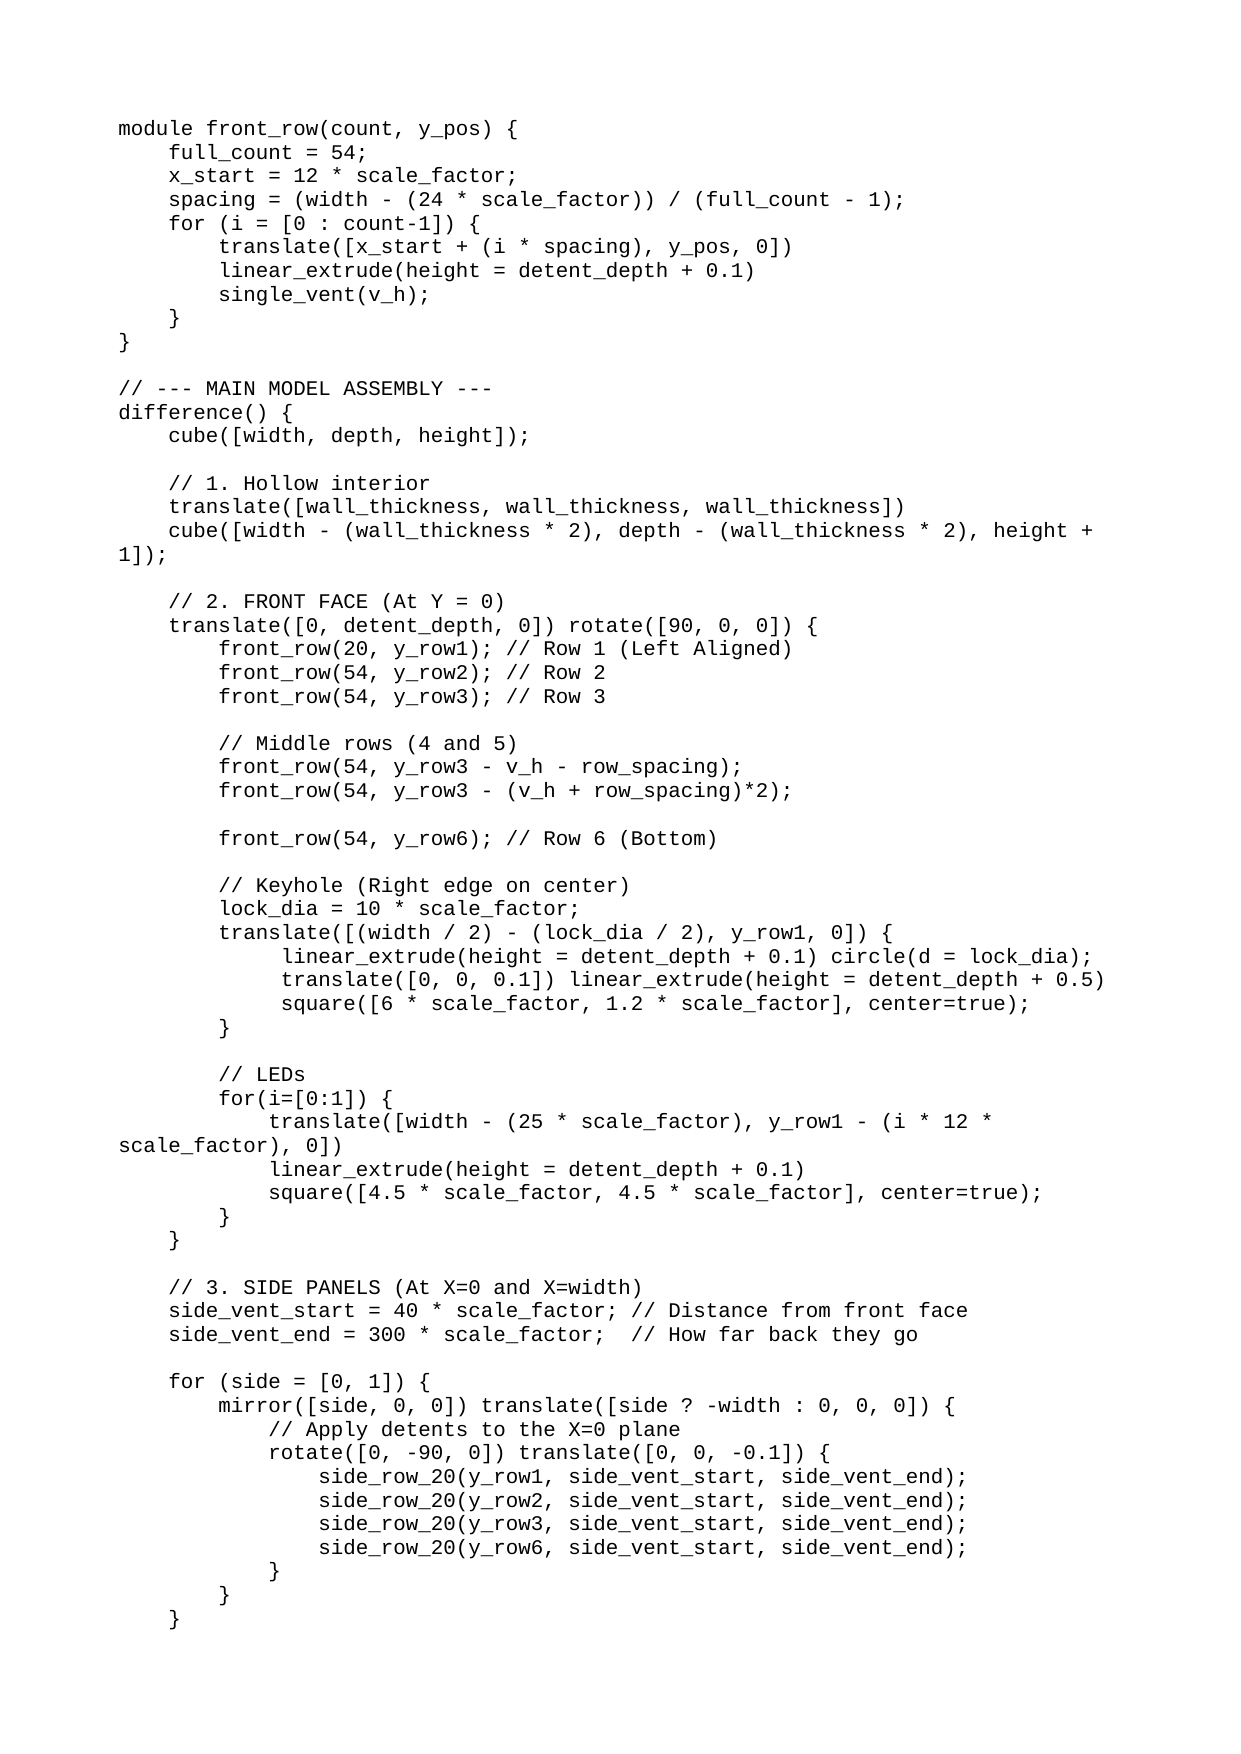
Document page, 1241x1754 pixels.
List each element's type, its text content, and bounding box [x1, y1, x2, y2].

text for (i = [0 : count-1]) { [118, 213, 1122, 236]
text cube([width, depth, height]); [118, 426, 1122, 449]
text // 3. SIDE PANELS (At X=0 and X=width) [118, 1277, 1122, 1300]
text } [118, 331, 1122, 354]
text side_vent_start = 40 * scale_factor; // Distance from front face [118, 1300, 1122, 1324]
text mirror([side, 0, 0]) translate([side ? -width : 0, 0, 0]) { [118, 1395, 1122, 1419]
text front_row(54, y_row3 - (v_h + row_spacing)*2); [118, 780, 1122, 804]
text translate([(width / 2) - (lock_dia / 2), y_row1, 0]) { [118, 922, 1122, 946]
text // LEDs [118, 1064, 1122, 1088]
text } [118, 1206, 1122, 1229]
text translate([0, detent_depth, 0]) rotate([90, 0, 0]) { [118, 615, 1122, 638]
text translate([wall_thickness, wall_thickness, wall_thickness]) [118, 496, 1122, 520]
text } [118, 1608, 1122, 1631]
text // Apply detents to the X=0 plane [118, 1419, 1122, 1442]
text full_count = 54; [118, 142, 1122, 165]
text difference() { [118, 402, 1122, 426]
text // Middle rows (4 and 5) [118, 733, 1122, 757]
text side_row_20(y_row1, side_vent_start, side_vent_end); [118, 1466, 1122, 1489]
text lock_dia = 10 * scale_factor; [118, 898, 1122, 922]
text } [118, 1229, 1122, 1253]
text front_row(54, y_row2); // Row 2 [118, 662, 1122, 686]
text front_row(54, y_row6); // Row 6 (Bottom) [118, 827, 1122, 851]
text single_vent(v_h); [118, 284, 1122, 307]
text } [118, 1561, 1122, 1584]
text linear_extrude(height = detent_depth + 0.1) [118, 260, 1122, 284]
text // --- MAIN MODEL ASSEMBLY --- [118, 378, 1122, 402]
text side_row_20(y_row2, side_vent_start, side_vent_end); [118, 1489, 1122, 1513]
text front_row(20, y_row1); // Row 1 (Left Aligned) [118, 638, 1122, 662]
text front_row(54, y_row3 - v_h - row_spacing); [118, 757, 1122, 780]
text cube([width - (wall_thickness * 2), depth - (wall_thickness * 2), height + 1]); [118, 520, 1122, 567]
text translate([width - (25 * scale_factor), y_row1 - (i * 12 * scale_factor), 0]) [118, 1111, 1122, 1158]
text linear_extrude(height = detent_depth + 0.1) [118, 1158, 1122, 1182]
text } [118, 307, 1122, 331]
text translate([0, 0, 0.1]) linear_extrude(height = detent_depth + 0.5) [118, 969, 1122, 993]
text x_start = 12 * scale_factor; [118, 165, 1122, 189]
text // 2. FRONT FACE (At Y = 0) [118, 591, 1122, 615]
text side_row_20(y_row3, side_vent_start, side_vent_end); [118, 1513, 1122, 1537]
text for(i=[0:1]) { [118, 1088, 1122, 1111]
text spacing = (width - (24 * scale_factor)) / (full_count - 1); [118, 189, 1122, 213]
text translate([x_start + (i * spacing), y_pos, 0]) [118, 236, 1122, 260]
text // 1. Hollow interior [118, 473, 1122, 496]
text // Keyhole (Right edge on center) [118, 875, 1122, 898]
text linear_extrude(height = detent_depth + 0.1) circle(d = lock_dia); [118, 946, 1122, 969]
text front_row(54, y_row3); // Row 3 [118, 686, 1122, 709]
text for (side = [0, 1]) { [118, 1371, 1122, 1395]
text module front_row(count, y_pos) { [118, 118, 1122, 142]
text side_row_20(y_row6, side_vent_start, side_vent_end); [118, 1537, 1122, 1561]
text } [118, 1584, 1122, 1608]
text } [118, 1017, 1122, 1040]
text rotate([0, -90, 0]) translate([0, 0, -0.1]) { [118, 1442, 1122, 1466]
text side_vent_end = 300 * scale_factor; // How far back they go [118, 1324, 1122, 1348]
text square([6 * scale_factor, 1.2 * scale_factor], center=true); [118, 993, 1122, 1017]
text square([4.5 * scale_factor, 4.5 * scale_factor], center=true); [118, 1182, 1122, 1206]
